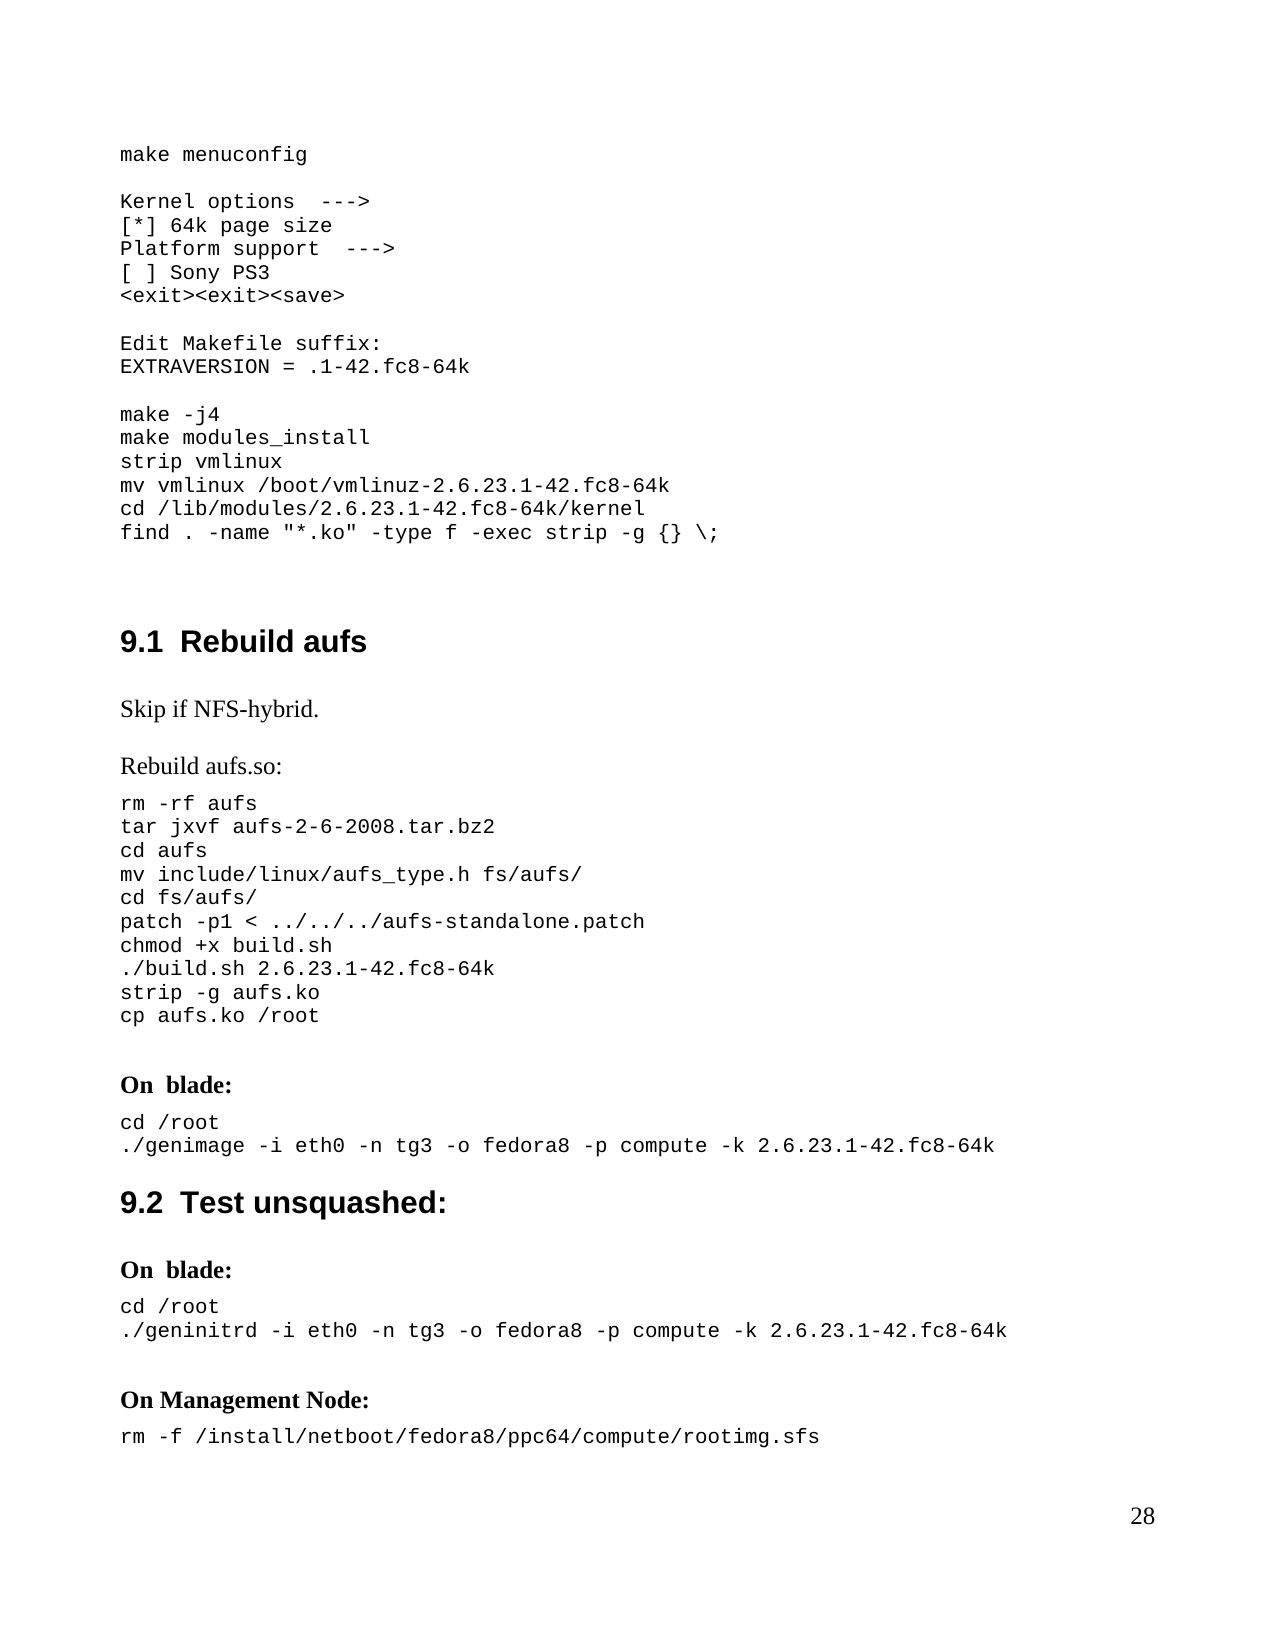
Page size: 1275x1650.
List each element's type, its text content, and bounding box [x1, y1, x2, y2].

text chmod +x build.sh [120, 934, 1155, 958]
text make -j4 [120, 404, 1155, 427]
text find . -name "*.ko" -type f -exec strip -g {} \; [120, 522, 1155, 546]
text make menuconfig [120, 144, 1155, 167]
text cd aufs [120, 840, 1155, 864]
text cp aufs.ko /root [120, 1006, 1155, 1029]
text strip vmlinux [120, 451, 1155, 475]
text tar jxvf aufs-2-6-2008.tar.bz2 [120, 816, 1155, 840]
text rm -rf aufs [120, 793, 1155, 816]
text rm -f /install/netboot/fedora8/ppc64/compute/rootimg.sfs [120, 1426, 1155, 1449]
text [ ] Sony PS3 [120, 262, 1155, 286]
subtitle Test unsquashed: [120, 1184, 1155, 1220]
text cd /root [120, 1112, 1155, 1135]
text strip -g aufs.ko [120, 982, 1155, 1006]
text On blade: [120, 1070, 1155, 1099]
text cd fs/aufs/ [120, 887, 1155, 911]
text patch -p1 < ../../../aufs-standalone.patch [120, 911, 1155, 934]
text Kernel options ---> [120, 191, 1155, 214]
text Platform support ---> [120, 238, 1155, 262]
text mv vmlinux /boot/vmlinuz-2.6.23.1-42.fc8-64k [120, 475, 1155, 498]
text cd /lib/modules/2.6.23.1-42.fc8-64k/kernel [120, 498, 1155, 522]
text cd /root [120, 1296, 1155, 1320]
subtitle Rebuild aufs [120, 623, 1155, 659]
text mv include/linux/aufs_type.h fs/aufs/ [120, 864, 1155, 887]
text <exit><exit><save> [120, 286, 1155, 309]
text [*] 64k page size [120, 214, 1155, 238]
text EXTRAVERSION = .1-42.fc8-64k [120, 356, 1155, 380]
text On Management Node: [120, 1385, 1155, 1413]
text ./genimage -i eth0 -n tg3 -o fedora8 -p compute -k 2.6.23.1-42.fc8-64k [120, 1135, 1155, 1159]
text ./build.sh 2.6.23.1-42.fc8-64k [120, 958, 1155, 982]
text On blade: [120, 1255, 1155, 1284]
text Rebuild aufs.so: [120, 751, 1155, 780]
text ./geninitrd -i eth0 -n tg3 -o fedora8 -p compute -k 2.6.23.1-42.fc8-64k [120, 1320, 1155, 1343]
text Skip if NFS-hybrid. [120, 694, 1155, 723]
text Edit Makefile suffix: [120, 333, 1155, 356]
text make modules_install [120, 427, 1155, 451]
